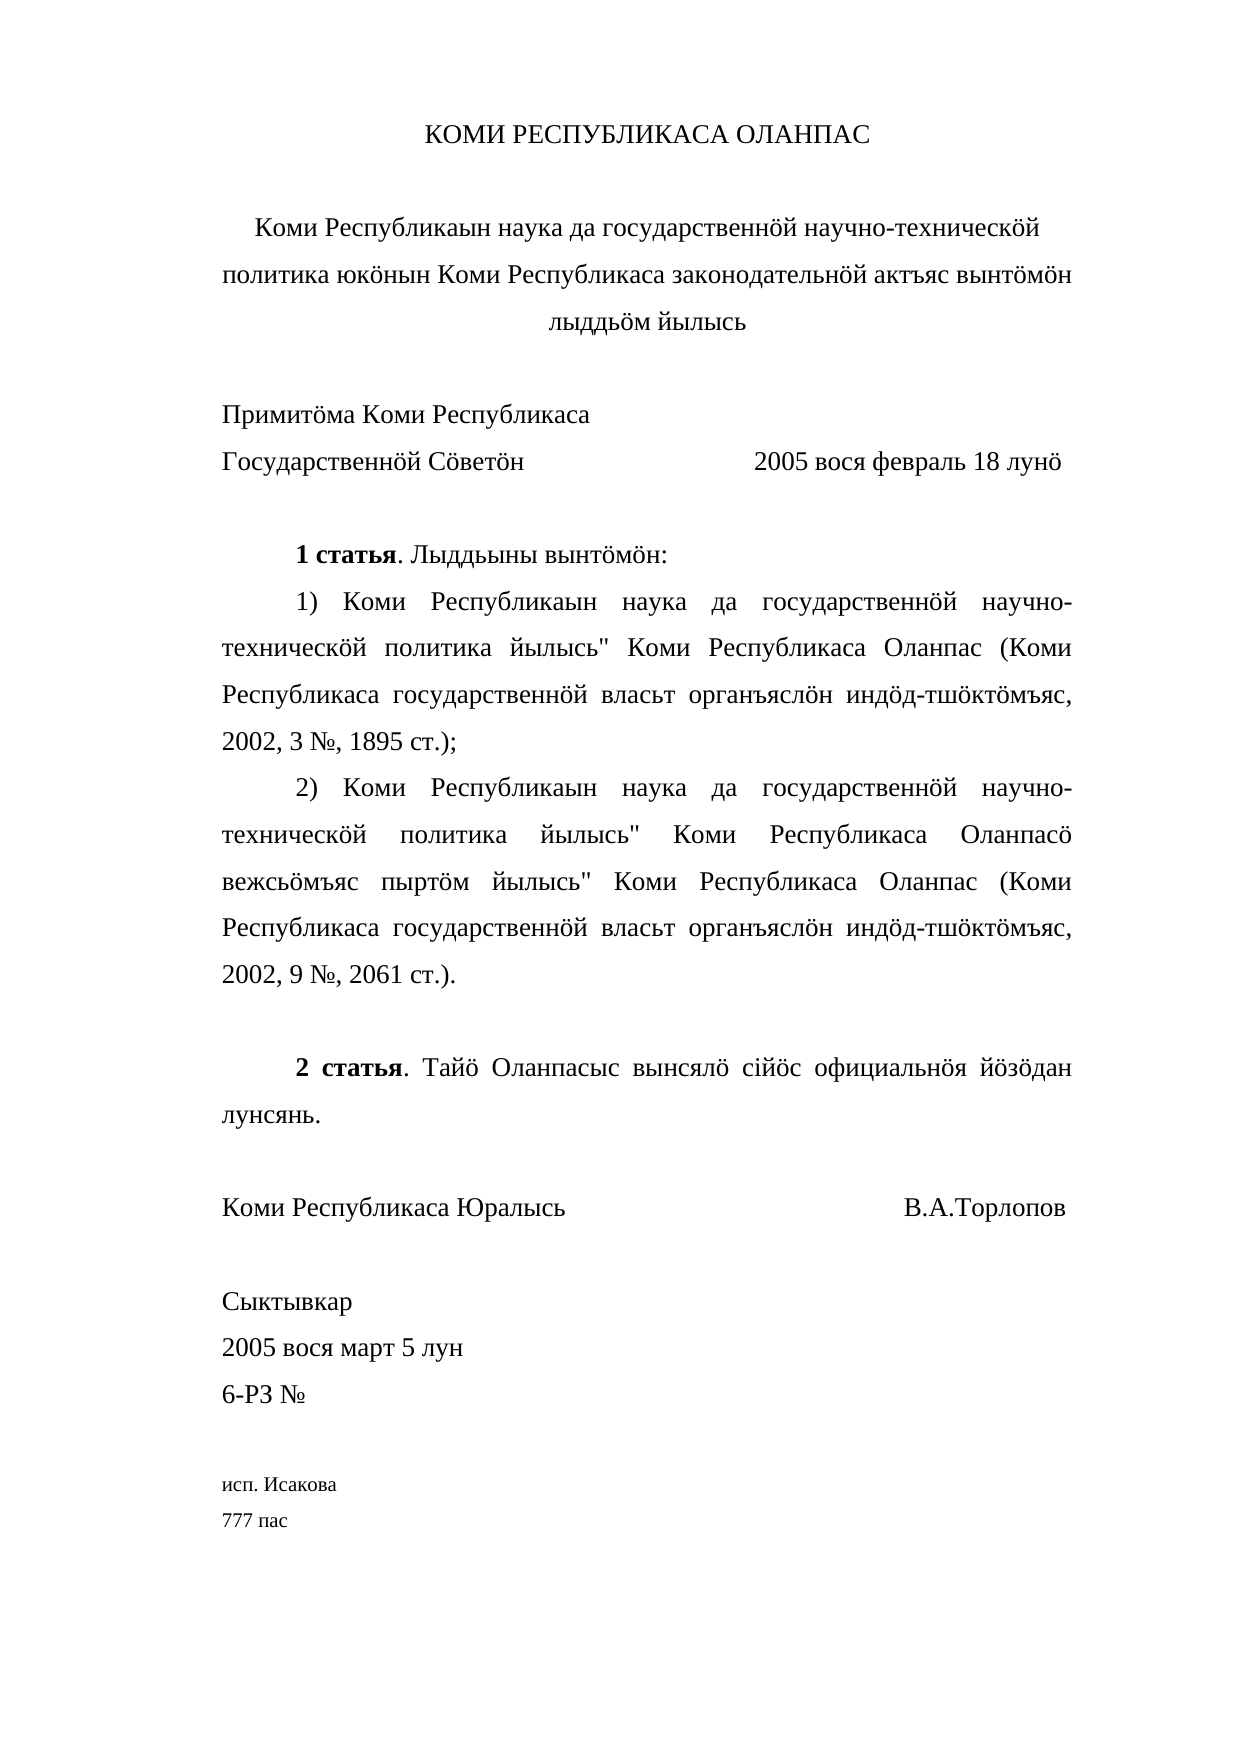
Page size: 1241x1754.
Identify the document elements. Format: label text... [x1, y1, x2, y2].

text Примитöма Коми Республикаса [222, 398, 1073, 429]
text 2) Коми Республикаын наука да государственнöй научно-техническöй политика йылысь" Коми Республикаса Оланпасö вежсьöмъяс пыртöм йылысь" Коми Республикаса Оланпас (Коми Республикаса государственнöй власьт органъяслöн индöд-тшöктöмъяс, 2002, 9 №, 2061 ст.). [222, 771, 1073, 989]
text Коми Республикаса Юралысь В.А.Торлопов [222, 1191, 1073, 1223]
text Сыктывкар [222, 1285, 1073, 1316]
text 1 статья. Лыддьыны вынтöмöн: [222, 538, 1073, 569]
text Коми Республикаын наука да государственнöй научно-техническöй политика юкöнын Коми Республикаса законодательнöй актъяс вынтöмöн лыддьöм йылысь [222, 211, 1073, 336]
text 1) Коми Республикаын наука да государственнöй научно-техническöй политика йылысь" Коми Республикаса Оланпас (Коми Республикаса государственнöй власьт органъяслöн индöд-тшöктöмъяс, 2002, 3 №, 1895 ст.); [222, 585, 1073, 756]
text 2 статья. Тайö Оланпасыс вынсялö сiйöс официальнöя йöзöдан лунсянь. [222, 1051, 1073, 1129]
text 6-РЗ № [222, 1378, 1073, 1409]
text Государственнöй Сöветöн 2005 вося февраль 18 лунö [222, 445, 1073, 476]
text КОМИ РЕСПУБЛИКАСА ОЛАНПАС [222, 118, 1073, 149]
text исп. Исакова [222, 1471, 1073, 1496]
text 777 пас [222, 1507, 1073, 1532]
text 2005 вося март 5 лун [222, 1331, 1073, 1363]
